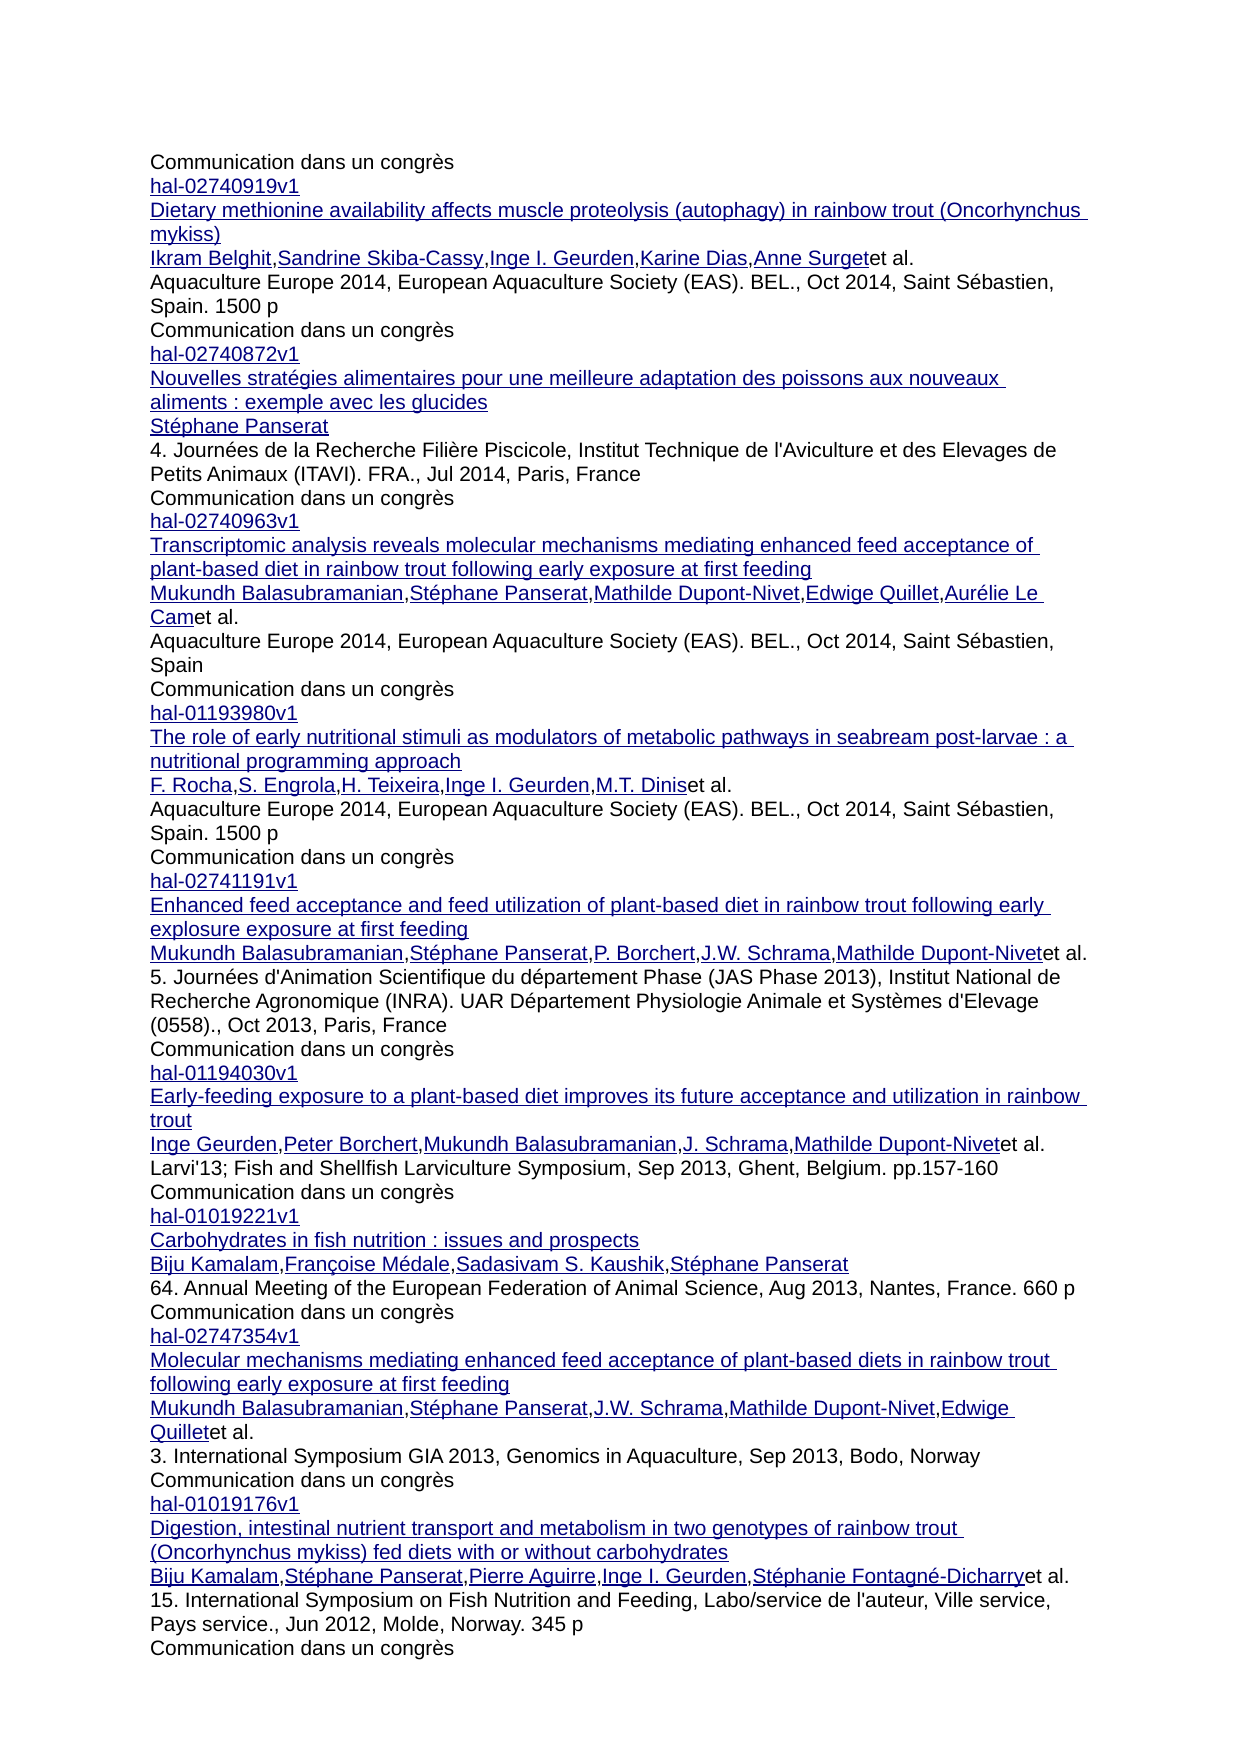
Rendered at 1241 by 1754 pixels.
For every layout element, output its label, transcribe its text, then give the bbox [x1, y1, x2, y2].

table_cell The role of early nutritional stimuli as modulators of metabolic pathways in seabream post-larvae : a nutritional programming approach F. Rocha,S. Engrola,H. Teixeira,Inge I. Geurden,M.T. Diniset al. Aquaculture Europe 2014, European Aquaculture Society (EAS). BEL., Oct 2014, Saint Sébastien, Spain. 1500 p Communication dans un congrès hal-02741191v1 [150, 725, 1090, 893]
table_cell Communication dans un congrès hal-02740919v1 [150, 150, 1090, 198]
table_cell Transcriptomic analysis reveals molecular mechanisms mediating enhanced feed acceptance of plant-based diet in rainbow trout following early exposure at first feeding Mukundh Balasubramanian,Stéphane Panserat,Mathilde Dupont-Nivet,Edwige Quillet,Aurélie Le Camet al. Aquaculture Europe 2014, European Aquaculture Society (EAS). BEL., Oct 2014, Saint Sébastien, Spain Communication dans un congrès hal-01193980v1 [150, 533, 1090, 725]
table_cell Molecular mechanisms mediating enhanced feed acceptance of plant-based diets in rainbow trout following early exposure at first feeding Mukundh Balasubramanian,Stéphane Panserat,J.W. Schrama,Mathilde Dupont-Nivet,Edwige Quilletet al. 3. International Symposium GIA 2013, Genomics in Aquaculture, Sep 2013, Bodo, Norway Communication dans un congrès hal-01019176v1 [150, 1348, 1090, 1516]
table_cell Nouvelles stratégies alimentaires pour une meilleure adaptation des poissons aux nouveaux aliments : exemple avec les glucides Stéphane Panserat 4. Journées de la Recherche Filière Piscicole, Institut Technique de l'Aviculture et des Elevages de Petits Animaux (ITAVI). FRA., Jul 2014, Paris, France Communication dans un congrès hal-02740963v1 [150, 366, 1090, 533]
table_cell Enhanced feed acceptance and feed utilization of plant-based diet in rainbow trout following early explosure exposure at first feeding Mukundh Balasubramanian,Stéphane Panserat,P. Borchert,J.W. Schrama,Mathilde Dupont-Nivetet al. 5. Journées d'Animation Scientifique du département Phase (JAS Phase 2013), Institut National de Recherche Agronomique (INRA). UAR Département Physiologie Animale et Systèmes d'Elevage (0558)., Oct 2013, Paris, France Communication dans un congrès hal-01194030v1 [150, 893, 1090, 1084]
table_cell Carbohydrates in fish nutrition : issues and prospects Biju Kamalam,Françoise Médale,Sadasivam S. Kaushik,Stéphane Panserat 64. Annual Meeting of the European Federation of Animal Science, Aug 2013, Nantes, France. 660 p Communication dans un congrès hal-02747354v1 [150, 1228, 1090, 1348]
table_cell Dietary methionine availability affects muscle proteolysis (autophagy) in rainbow trout (Oncorhynchus mykiss) Ikram Belghit,Sandrine Skiba-Cassy,Inge I. Geurden,Karine Dias,Anne Surgetet al. Aquaculture Europe 2014, European Aquaculture Society (EAS). BEL., Oct 2014, Saint Sébastien, Spain. 1500 p Communication dans un congrès hal-02740872v1 [150, 198, 1090, 366]
table_cell Early-feeding exposure to a plant-based diet improves its future acceptance and utilization in rainbow trout Inge Geurden,Peter Borchert,Mukundh Balasubramanian,J. Schrama,Mathilde Dupont-Nivetet al. Larvi'13; Fish and Shellfish Larviculture Symposium, Sep 2013, Ghent, Belgium. pp.157-160 Communication dans un congrès hal-01019221v1 [150, 1084, 1090, 1228]
table_cell Digestion, intestinal nutrient transport and metabolism in two genotypes of rainbow trout (Oncorhynchus mykiss) fed diets with or without carbohydrates Biju Kamalam,Stéphane Panserat,Pierre Aguirre,Inge I. Geurden,Stéphanie Fontagné-Dicharryet al. 15. International Symposium on Fish Nutrition and Feeding, Labo/service de l'auteur, Ville service, Pays service., Jun 2012, Molde, Norway. 345 p Communication dans un congrès [150, 1516, 1090, 1659]
